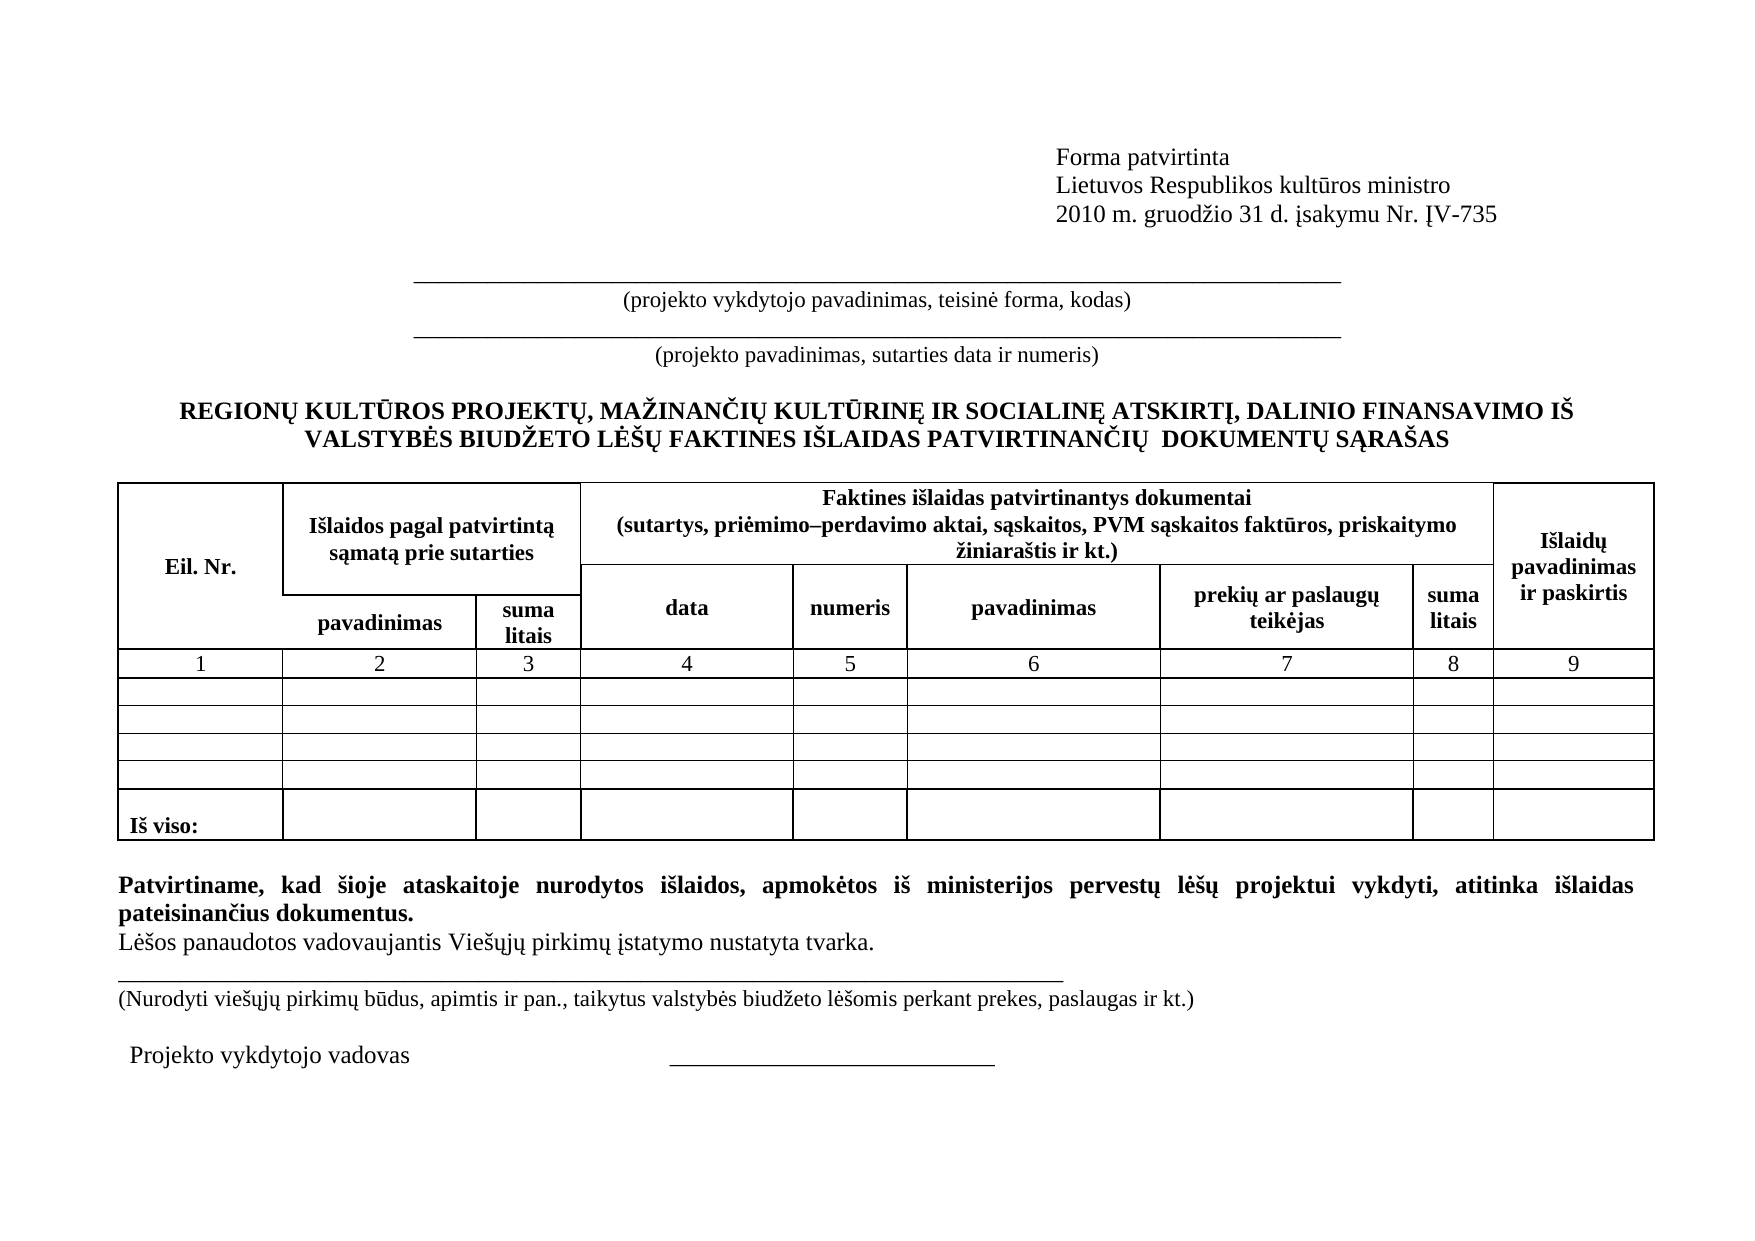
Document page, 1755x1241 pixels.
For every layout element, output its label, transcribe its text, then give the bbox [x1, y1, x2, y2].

table_cell 3 [477, 650, 580, 677]
table_cell 8 [1414, 650, 1493, 677]
text (projekto vykdytojo pavadinimas, teisinė forma, kodas) [118, 286, 1636, 312]
table_cell [581, 679, 793, 705]
table_cell [477, 679, 580, 705]
table_cell data [582, 565, 792, 648]
table_cell [284, 790, 475, 839]
table_cell [1161, 734, 1413, 760]
table_header __________________________ [601, 1040, 1063, 1069]
table_header Išlaidų pavadinimas ir paskirtis [1494, 484, 1653, 648]
text 2010 m. gruodžio 31 d. įsakymu Nr. ĮV-735 [1056, 199, 1636, 228]
table_cell suma litais [477, 596, 580, 648]
table_cell [908, 790, 1159, 839]
table_cell [119, 734, 282, 760]
table_header Projekto vykdytojo vadovas [118, 1040, 601, 1069]
table_cell [283, 679, 476, 705]
table_header Eil. Nr. [119, 484, 283, 648]
text Forma patvirtinta [1056, 142, 1636, 171]
text Lėšos panaudotos vadovaujantis Viešųjų pirkimų įstatymo nustatyta tvarka. [118, 927, 1636, 956]
table_cell [1161, 679, 1413, 705]
table_cell [119, 706, 282, 733]
table_cell prekių ar paslaugų teikėjas [1161, 565, 1412, 648]
table_cell [1494, 761, 1653, 787]
table_cell [283, 761, 476, 787]
table_cell [1161, 761, 1413, 787]
table_cell suma litais [1414, 565, 1493, 648]
table_cell 5 [794, 650, 907, 677]
table_header Faktines išlaidas patvirtinantys dokumentai (sutartys, priėmimo–perdavimo aktai, sąskaitos, PVM sąskaitos faktūros, priskaitymo žiniaraštis ir kt.) [581, 483, 1493, 564]
table_cell [477, 734, 580, 760]
text (Nurodyti viešųjų pirkimų būdus, apimtis ir pan., taikytus valstybės biudžeto lėšomis perkant prekes, paslaugas ir kt.) [118, 985, 1636, 1011]
table_cell [1161, 706, 1413, 733]
table_cell [1414, 734, 1493, 760]
text Patvirtiname, kad šioje ataskaitoje nurodytos išlaidos, apmokėtos iš ministerijos pervestų lėšų projektui vykdyti, atitinka išlaidas pateisinančius dokumentus. [118, 870, 1636, 927]
table_cell [908, 761, 1160, 787]
table_cell [1494, 790, 1653, 839]
table_cell [582, 790, 792, 839]
table_cell 9 [1494, 650, 1653, 677]
text Lietuvos Respublikos kultūros ministro [1056, 171, 1636, 199]
table_cell [477, 790, 580, 839]
table_cell 4 [581, 650, 793, 677]
text _ [118, 257, 1636, 286]
table_cell [1494, 679, 1653, 705]
text _ [118, 956, 1636, 985]
table_cell [908, 706, 1160, 733]
table_cell [794, 706, 907, 733]
table_cell 7 [1161, 650, 1413, 677]
table_cell [1494, 734, 1653, 760]
table_cell pavadinimas [283, 596, 475, 648]
text _ [118, 312, 1636, 341]
table_cell [477, 761, 580, 787]
table_cell numeris [794, 565, 906, 648]
table_cell [119, 679, 282, 705]
table_cell pavadinimas [908, 565, 1159, 648]
table_cell [908, 734, 1160, 760]
table_cell [581, 734, 793, 760]
table_cell [1161, 790, 1412, 839]
table_cell [1494, 706, 1653, 733]
table_header Išlaidos pagal patvirtintą sąmatą prie sutarties [284, 484, 580, 593]
table_cell [794, 679, 907, 705]
table_cell [794, 790, 906, 839]
table_cell 6 [908, 650, 1160, 677]
text REGIONŲ KULTŪROS PROJEKTŲ, MAŽINANČIŲ KULTŪRINĘ IR SOCIALINĘ ATSKIRTĮ, DALINIO FINANSAVIMO IŠ VALSTYBĖS BIUDŽETO LĖŠŲ FAKTINES IŠLAIDAS PATVIRTINANČIŲ DOKUMENTŲ SĄRAŠAS [118, 396, 1636, 453]
table_cell [581, 706, 793, 733]
table_cell [908, 679, 1160, 705]
table_cell [1414, 706, 1493, 733]
table_cell Iš viso: [119, 790, 282, 839]
table_cell [1414, 761, 1493, 787]
table_cell 2 [283, 650, 476, 677]
table_cell [1414, 790, 1493, 839]
table_cell [477, 706, 580, 733]
table_cell [283, 706, 476, 733]
table_cell 1 [119, 650, 282, 677]
table_cell [794, 761, 907, 787]
table_cell [283, 734, 476, 760]
table_cell [1414, 679, 1493, 705]
text (projekto pavadinimas, sutarties data ir numeris) [118, 341, 1636, 367]
table_cell [119, 761, 282, 787]
table_cell [794, 734, 907, 760]
table_cell [581, 761, 793, 787]
